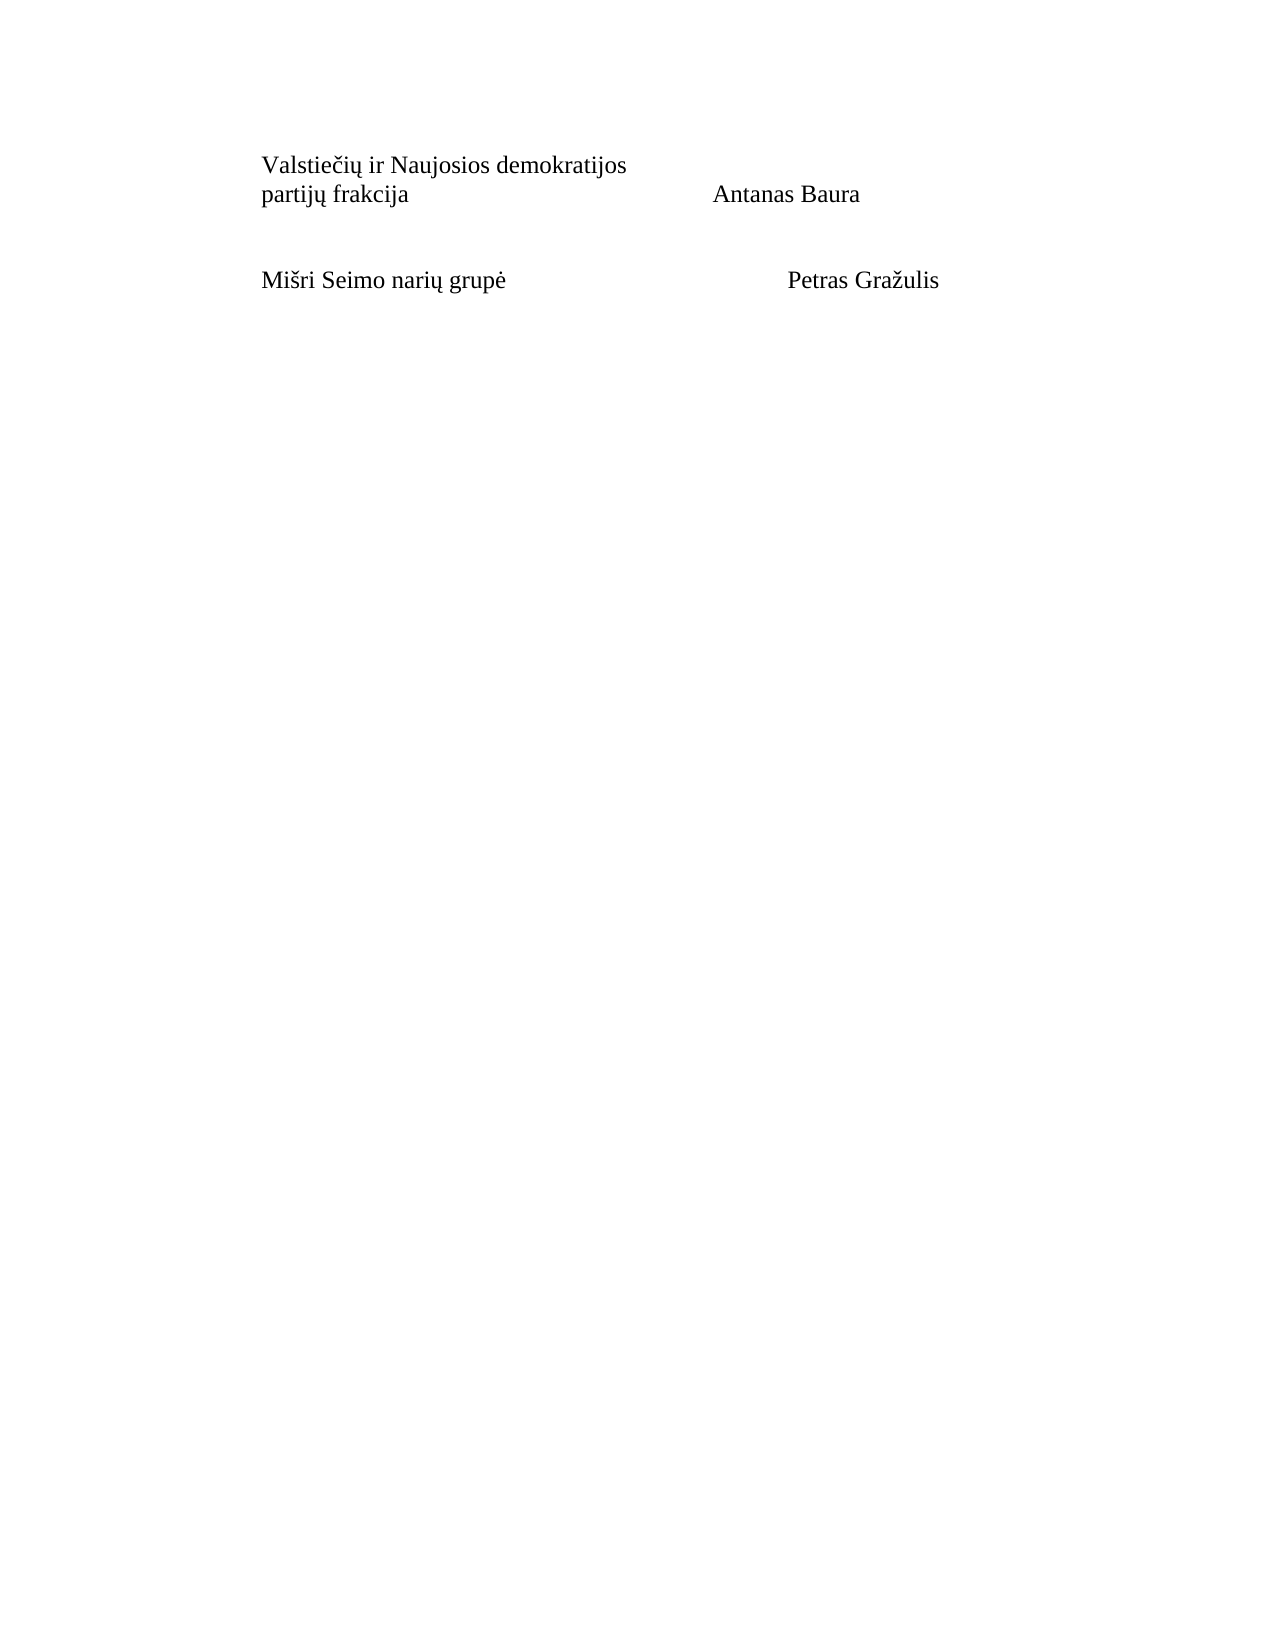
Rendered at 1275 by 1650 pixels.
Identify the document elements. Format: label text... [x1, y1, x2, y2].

text Mišri Seimo narių grupė Petras Gražulis [187, 265, 1088, 294]
text partijų frakcija Antanas Baura [187, 179, 1088, 207]
text Valstiečių ir Naujosios demokratijos [187, 150, 1088, 179]
